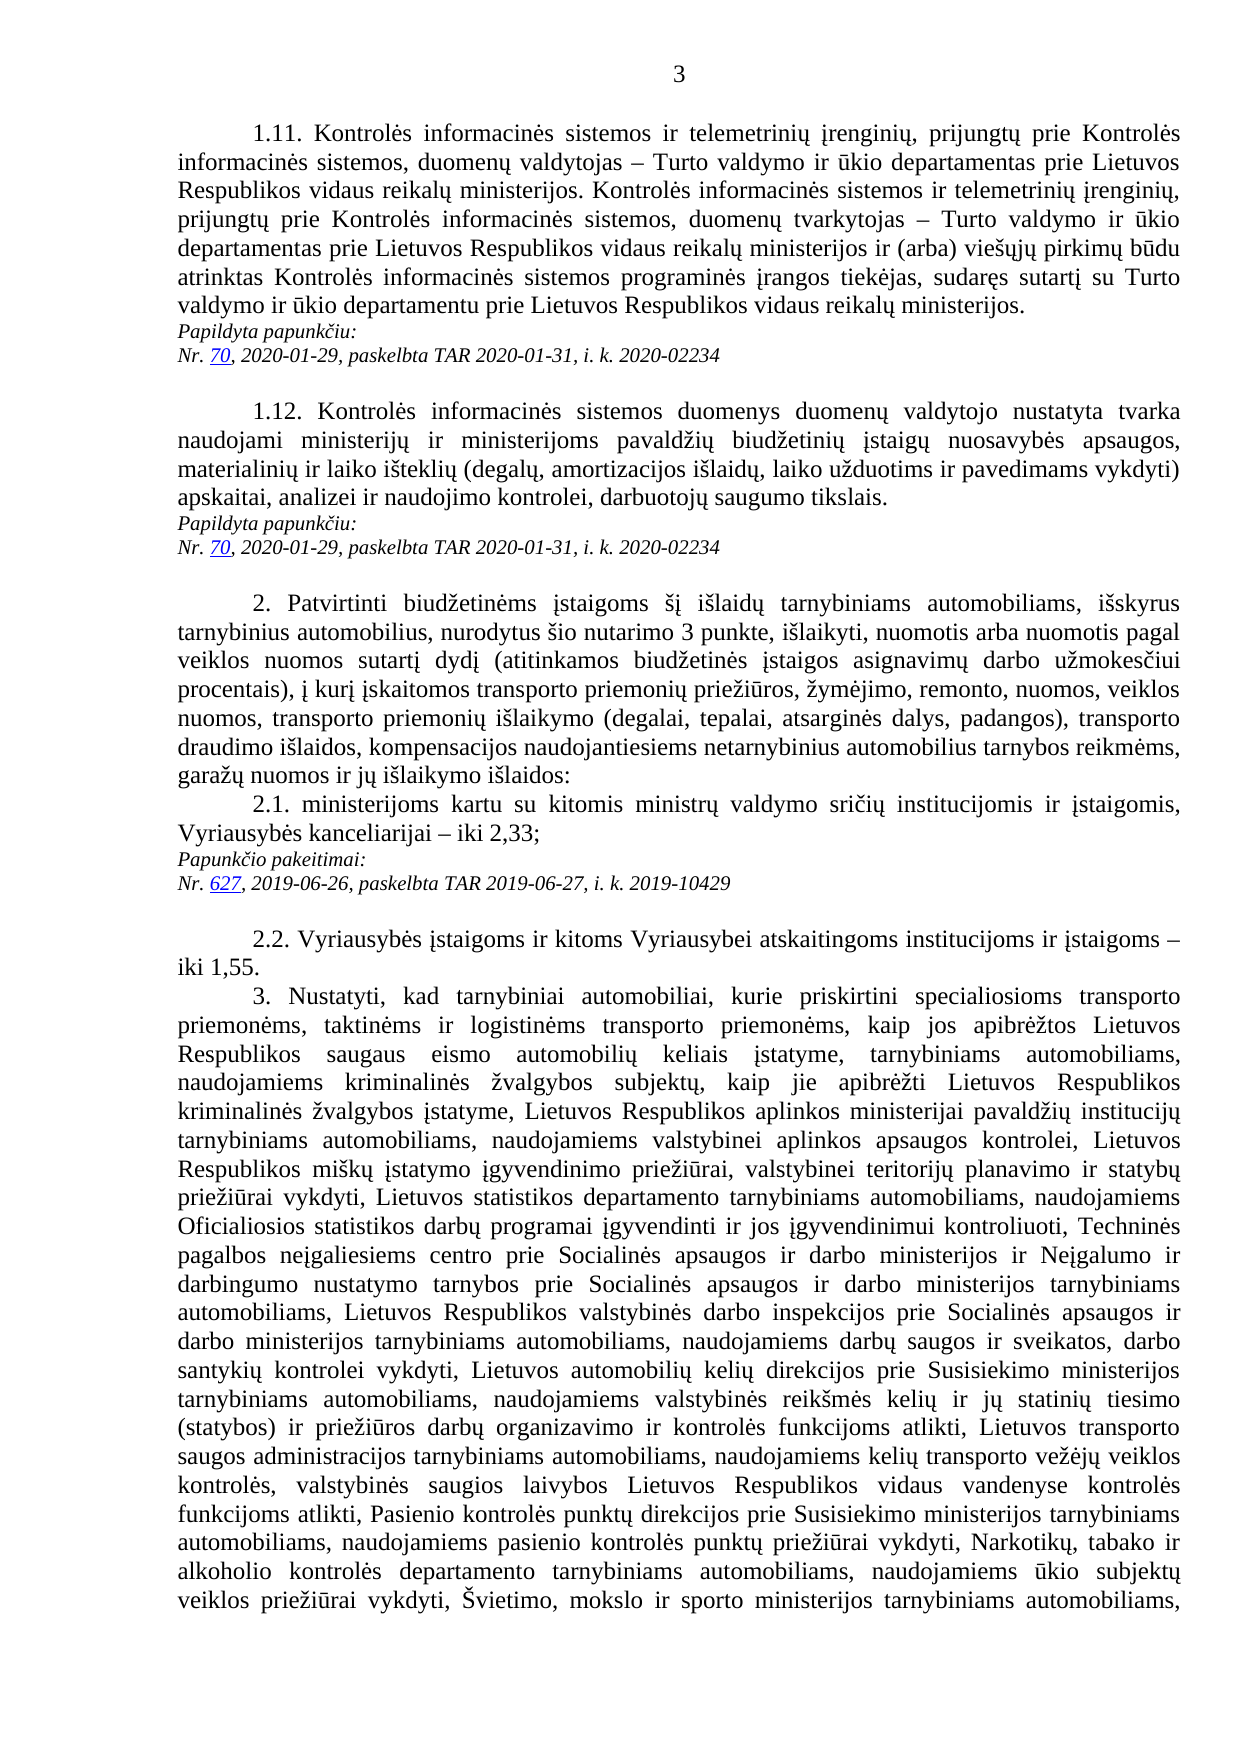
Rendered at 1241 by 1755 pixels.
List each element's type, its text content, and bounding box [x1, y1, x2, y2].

text 2. Patvirtinti biudžetinėms įstaigoms šį išlaidų tarnybiniams automobiliams, išskyrus tarnybinius automobilius, nurodytus šio nutarimo 3 punkte, išlaikyti, nuomotis arba nuomotis pagal veiklos nuomos sutartį dydį (atitinkamos biudžetinės įstaigos asignavimų darbo užmokesčiui procentais), į kurį įskaitomos transporto priemonių priežiūros, žymėjimo, remonto, nuomos, veiklos nuomos, transporto priemonių išlaikymo (degalai, tepalai, atsarginės dalys, padangos), transporto draudimo išlaidos, kompensacijos naudojantiesiems netarnybinius automobilius tarnybos reikmėms, garažų nuomos ir jų išlaikymo išlaidos: [177, 588, 1181, 789]
text Nr. 70, 2020-01-29, paskelbta TAR 2020-01-31, i. k. 2020-02234 [177, 535, 1181, 559]
text Papildyta papunkčiu: [177, 319, 1181, 343]
text 1.11. Kontrolės informacinės sistemos ir telemetrinių įrenginių, prijungtų prie Kontrolės informacinės sistemos, duomenų valdytojas – Turto valdymo ir ūkio departamentas prie Lietuvos Respublikos vidaus reikalų ministerijos. Kontrolės informacinės sistemos ir telemetrinių įrenginių, prijungtų prie Kontrolės informacinės sistemos, duomenų tvarkytojas – Turto valdymo ir ūkio departamentas prie Lietuvos Respublikos vidaus reikalų ministerijos ir (arba) viešųjų pirkimų būdu atrinktas Kontrolės informacinės sistemos programinės įrangos tiekėjas, sudaręs sutartį su Turto valdymo ir ūkio departamentu prie Lietuvos Respublikos vidaus reikalų ministerijos. [177, 118, 1181, 319]
text 1.12. Kontrolės informacinės sistemos duomenys duomenų valdytojo nustatyta tvarka naudojami ministerijų ir ministerijoms pavaldžių biudžetinių įstaigų nuosavybės apsaugos, materialinių ir laiko išteklių (degalų, amortizacijos išlaidų, laiko užduotims ir pavedimams vykdyti) apskaitai, analizei ir naudojimo kontrolei, darbuotojų saugumo tikslais. [177, 396, 1181, 511]
text 2.2. Vyriausybės įstaigoms ir kitoms Vyriausybei atskaitingoms institucijoms ir įstaigoms – iki 1,55. [177, 924, 1181, 981]
text Papunkčio pakeitimai: [177, 847, 1181, 871]
text 2.1. ministerijoms kartu su kitomis ministrų valdymo sričių institucijomis ir įstaigomis, Vyriausybės kanceliarijai – iki 2,33; [177, 789, 1181, 847]
text Papildyta papunkčiu: [177, 511, 1181, 535]
text Nr. 70, 2020-01-29, paskelbta TAR 2020-01-31, i. k. 2020-02234 [177, 343, 1181, 367]
text 3. Nustatyti, kad tarnybiniai automobiliai, kurie priskirtini specialiosioms transporto priemonėms, taktinėms ir logistinėms transporto priemonėms, kaip jos apibrėžtos Lietuvos Respublikos saugaus eismo automobilių keliais įstatyme, tarnybiniams automobiliams, naudojamiems kriminalinės žvalgybos subjektų, kaip jie apibrėžti Lietuvos Respublikos kriminalinės žvalgybos įstatyme, Lietuvos Respublikos aplinkos ministerijai pavaldžių institucijų tarnybiniams automobiliams, naudojamiems valstybinei aplinkos apsaugos kontrolei, Lietuvos Respublikos miškų įstatymo įgyvendinimo priežiūrai, valstybinei teritorijų planavimo ir statybų priežiūrai vykdyti, Lietuvos statistikos departamento tarnybiniams automobiliams, naudojamiems Oficialiosios statistikos darbų programai įgyvendinti ir jos įgyvendinimui kontroliuoti, Techninės pagalbos neįgaliesiems centro prie Socialinės apsaugos ir darbo ministerijos ir Neįgalumo ir darbingumo nustatymo tarnybos prie Socialinės apsaugos ir darbo ministerijos tarnybiniams automobiliams, Lietuvos Respublikos valstybinės darbo inspekcijos prie Socialinės apsaugos ir darbo ministerijos tarnybiniams automobiliams, naudojamiems darbų saugos ir sveikatos, darbo santykių kontrolei vykdyti, Lietuvos automobilių kelių direkcijos prie Susisiekimo ministerijos tarnybiniams automobiliams, naudojamiems valstybinės reikšmės kelių ir jų statinių tiesimo (statybos) ir priežiūros darbų organizavimo ir kontrolės funkcijoms atlikti, Lietuvos transporto saugos administracijos tarnybiniams automobiliams, naudojamiems kelių transporto vežėjų veiklos kontrolės, valstybinės saugios laivybos Lietuvos Respublikos vidaus vandenyse kontrolės funkcijoms atlikti, Pasienio kontrolės punktų direkcijos prie Susisiekimo ministerijos tarnybiniams automobiliams, naudojamiems pasienio kontrolės punktų priežiūrai vykdyti, Narkotikų, tabako ir alkoholio kontrolės departamento tarnybiniams automobiliams, naudojamiems ūkio subjektų veiklos priežiūrai vykdyti, Švietimo, mokslo ir sporto ministerijos tarnybiniams automobiliams, [177, 981, 1181, 1614]
text Nr. 627, 2019-06-26, paskelbta TAR 2019-06-27, i. k. 2019-10429 [177, 871, 1181, 895]
